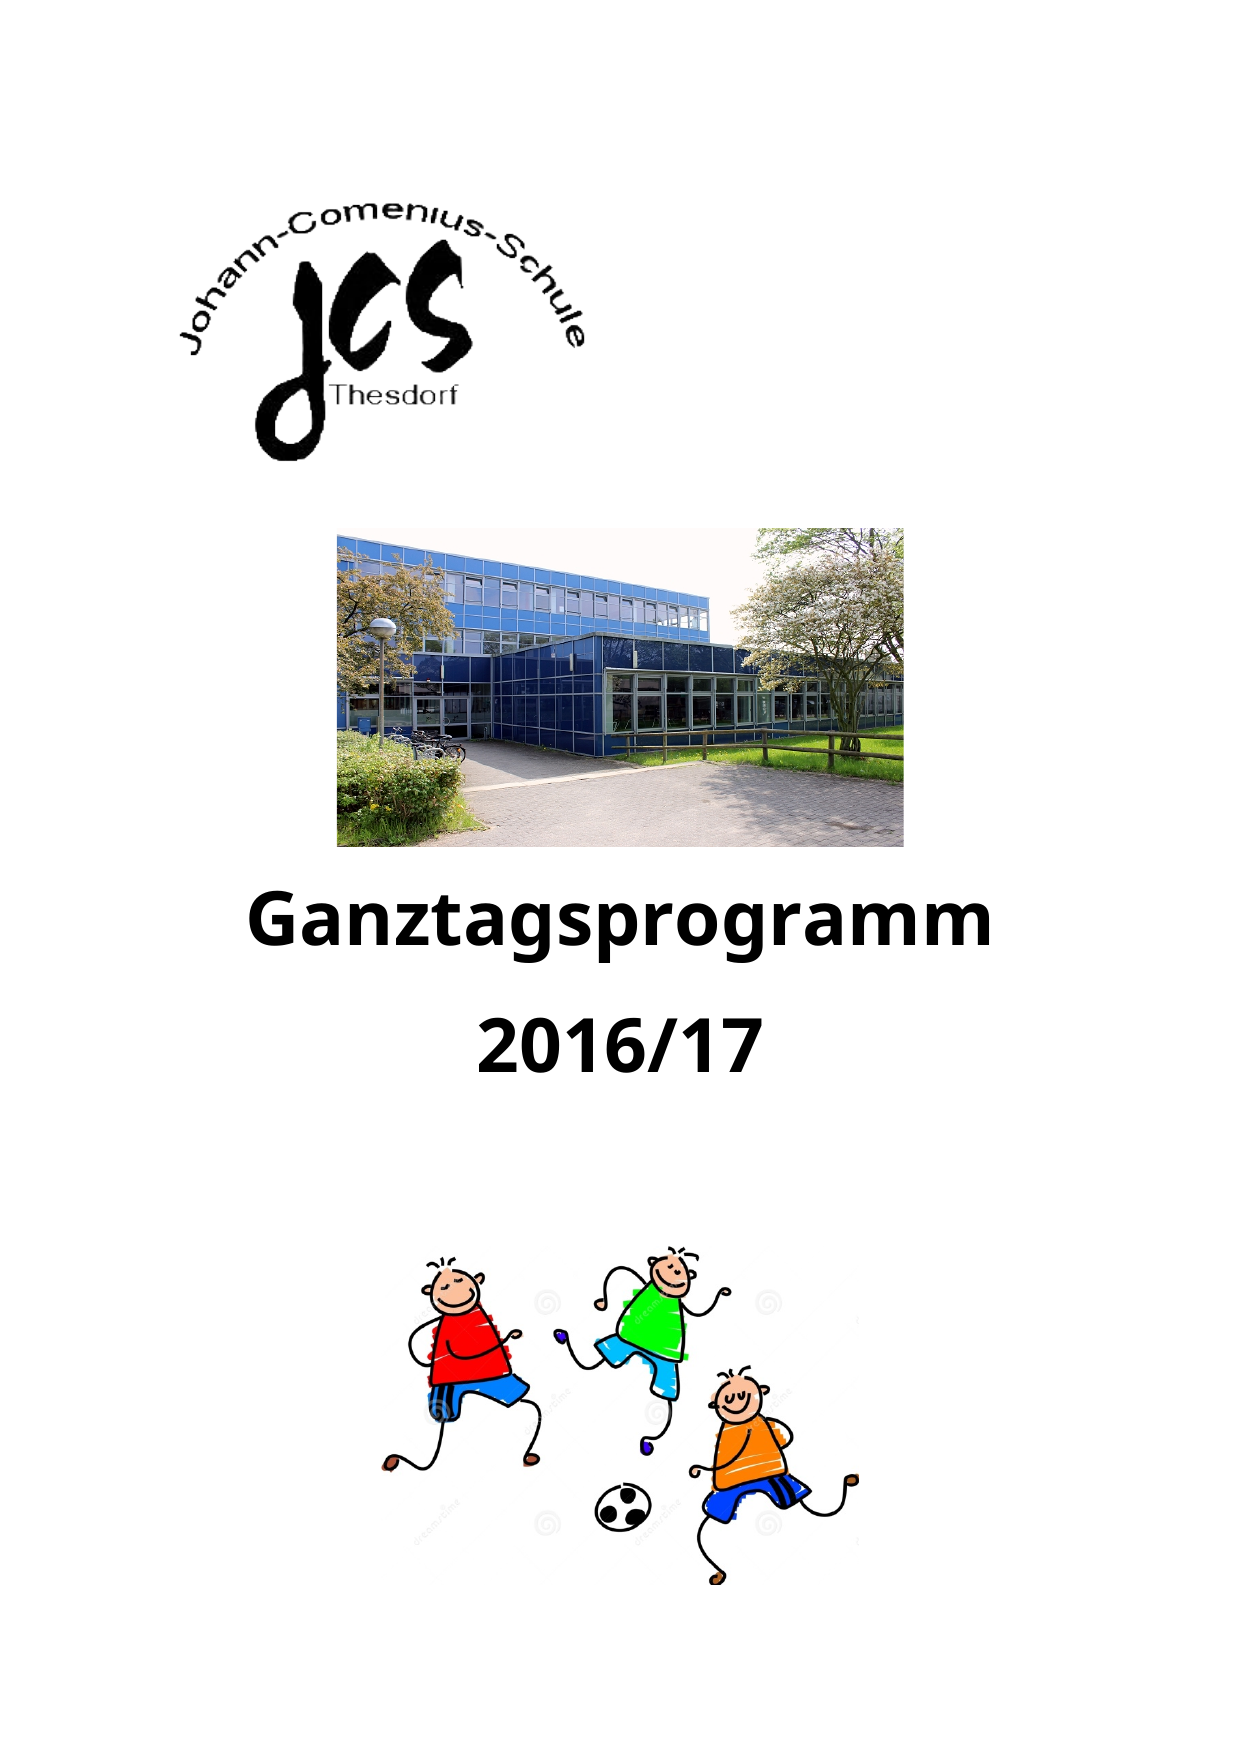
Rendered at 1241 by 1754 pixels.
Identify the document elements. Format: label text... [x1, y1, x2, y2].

picture [381, 1246, 859, 1585]
picture [147, 147, 649, 512]
picture [336, 528, 904, 847]
text 2016/17 [148, 993, 1093, 1095]
text Ganztagsprogramm [148, 866, 1093, 968]
